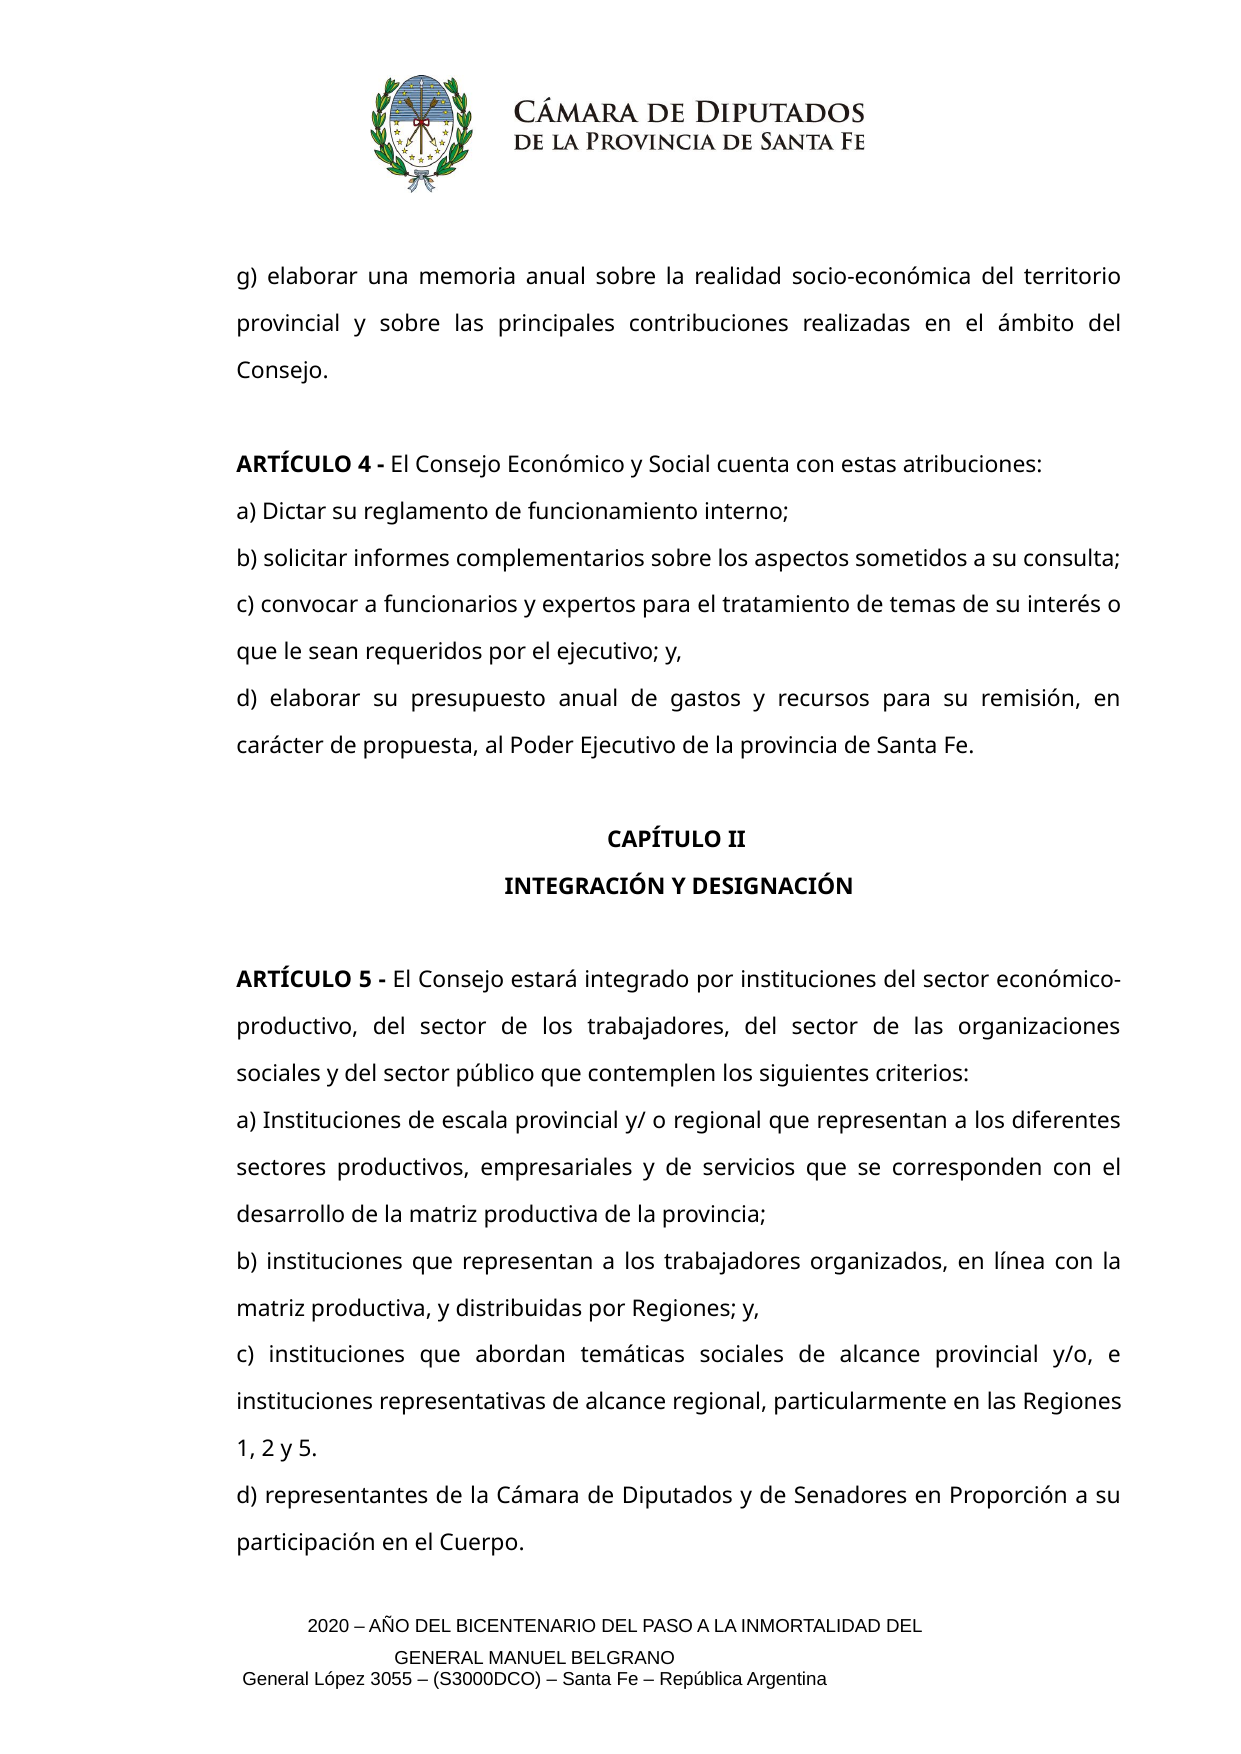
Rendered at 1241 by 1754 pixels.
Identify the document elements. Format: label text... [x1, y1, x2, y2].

text a) Dictar su reglamento de funcionamiento interno; [236, 494, 1122, 526]
text ARTÍCULO 5 - El Consejo estará integrado por instituciones del sector económico-productivo, del sector de los trabajadores, del sector de las organizaciones sociales y del sector público que contemplen los siguientes criterios: [236, 963, 1122, 1088]
picture [370, 75, 865, 197]
text g) elaborar una memoria anual sobre la realidad socio-económica del territorio provincial y sobre las principales contribuciones realizadas en el ámbito del Consejo. [236, 260, 1122, 385]
text c) instituciones que abordan temáticas sociales de alcance provincial y/o, e instituciones representativas de alcance regional, particularmente en las Regiones 1, 2 y 5. [236, 1338, 1122, 1463]
text a) Instituciones de escala provincial y/ o regional que representan a los diferentes sectores productivos, empresariales y de servicios que se corresponden con el desarrollo de la matriz productiva de la provincia; [236, 1104, 1122, 1229]
text INTEGRACIÓN Y DESIGNACIÓN [236, 869, 1122, 901]
text CAPÍTULO II [236, 823, 1122, 854]
text d) representantes de la Cámara de Diputados y de Senadores en Proporción a su participación en el Cuerpo. [236, 1479, 1122, 1557]
text b) instituciones que representan a los trabajadores organizados, en línea con la matriz productiva, y distribuidas por Regiones; y, [236, 1244, 1122, 1323]
text d) elaborar su presupuesto anual de gastos y recursos para su remisión, en carácter de propuesta, al Poder Ejecutivo de la provincia de Santa Fe. [236, 682, 1122, 760]
text ARTÍCULO 4 - El Consejo Económico y Social cuenta con estas atribuciones: [236, 448, 1122, 479]
text b) solicitar informes complementarios sobre los aspectos sometidos a su consulta; [236, 541, 1122, 573]
text c) convocar a funcionarios y expertos para el tratamiento de temas de su interés o que le sean requeridos por el ejecutivo; y, [236, 588, 1122, 666]
